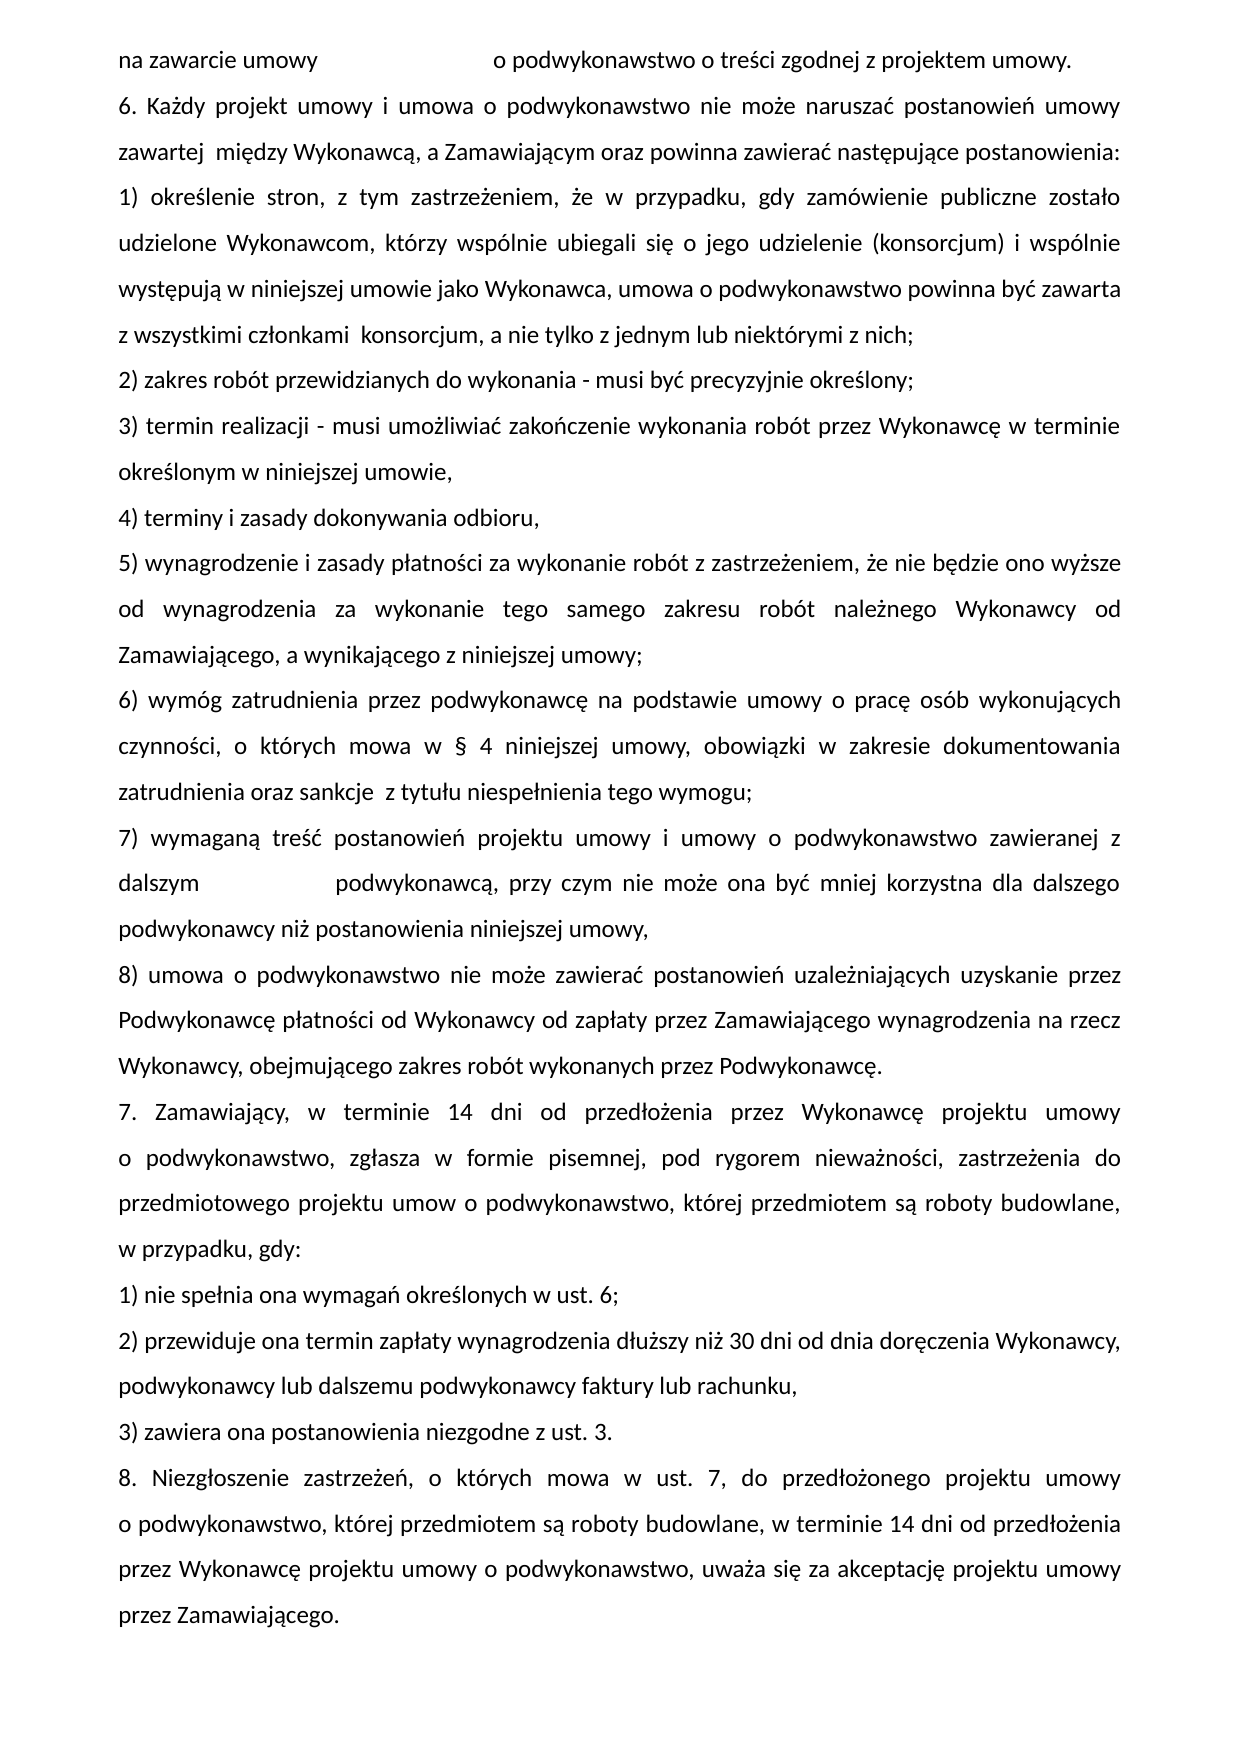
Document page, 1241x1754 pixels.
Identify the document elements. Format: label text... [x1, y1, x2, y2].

text 2) zakres robót przewidzianych do wykonania - musi być precyzyjnie określony; [118, 364, 1122, 395]
text na zawarcie umowy o podwykonawstwo o treści zgodnej z projektem umowy. [118, 44, 1122, 75]
text 3) zawiera ona postanowienia niezgodne z ust. 3. [118, 1416, 1122, 1447]
text 2) przewiduje ona termin zapłaty wynagrodzenia dłuższy niż 30 dni od dnia doręczenia Wykonawcy, podwykonawcy lub dalszemu podwykonawcy faktury lub rachunku, [118, 1325, 1122, 1401]
text 3) termin realizacji - musi umożliwiać zakończenie wykonania robót przez Wykonawcę w terminie określonym w niniejszej umowie, [118, 410, 1122, 486]
text 8) umowa o podwykonawstwo nie może zawierać postanowień uzależniających uzyskanie przez Podwykonawcę płatności od Wykonawcy od zapłaty przez Zamawiającego wynagrodzenia na rzecz Wykonawcy, obejmującego zakres robót wykonanych przez Podwykonawcę. [118, 959, 1122, 1081]
text 8. Niezgłoszenie zastrzeżeń, o których mowa w ust. 7, do przedłożonego projektu umowy o podwykonawstwo, której przedmiotem są roboty budowlane, w terminie 14 dni od przedłożenia przez Wykonawcę projektu umowy o podwykonawstwo, uważa się za akceptację projektu umowy przez Zamawiającego. [118, 1462, 1122, 1630]
text 1) określenie stron, z tym zastrzeżeniem, że w przypadku, gdy zamówienie publiczne zostało udzielone Wykonawcom, którzy wspólnie ubiegali się o jego udzielenie (konsorcjum) i wspólnie występują w niniejszej umowie jako Wykonawca, umowa o podwykonawstwo powinna być zawarta z wszystkimi członkami konsorcjum, a nie tylko z jednym lub niektórymi z nich; [118, 182, 1122, 349]
text 1) nie spełnia ona wymagań określonych w ust. 6; [118, 1279, 1122, 1309]
text 6. Każdy projekt umowy i umowa o podwykonawstwo nie może naruszać postanowień umowy zawartej między Wykonawcą, a Zamawiającym oraz powinna zawierać następujące postanowienia: [118, 90, 1122, 166]
text 4) terminy i zasady dokonywania odbioru, [118, 502, 1122, 532]
text 6) wymóg zatrudnienia przez podwykonawcę na podstawie umowy o pracę osób wykonujących czynności, o których mowa w § 4 niniejszej umowy, obowiązki w zakresie dokumentowania zatrudnienia oraz sankcje z tytułu niespełnienia tego wymogu; [118, 684, 1122, 807]
text 7. Zamawiający, w terminie 14 dni od przedłożenia przez Wykonawcę projektu umowy o podwykonawstwo, zgłasza w formie pisemnej, pod rygorem nieważności, zastrzeżenia do przedmiotowego projektu umow o podwykonawstwo, której przedmiotem są roboty budowlane, w przypadku, gdy: [118, 1096, 1122, 1264]
text 7) wymaganą treść postanowień projektu umowy i umowy o podwykonawstwo zawieranej z dalszym podwykonawcą, przy czym nie może ona być mniej korzystna dla dalszego podwykonawcy niż postanowienia niniejszej umowy, [118, 822, 1122, 944]
text 5) wynagrodzenie i zasady płatności za wykonanie robót z zastrzeżeniem, że nie będzie ono wyższe od wynagrodzenia za wykonanie tego samego zakresu robót należnego Wykonawcy od Zamawiającego, a wynikającego z niniejszej umowy; [118, 547, 1122, 669]
